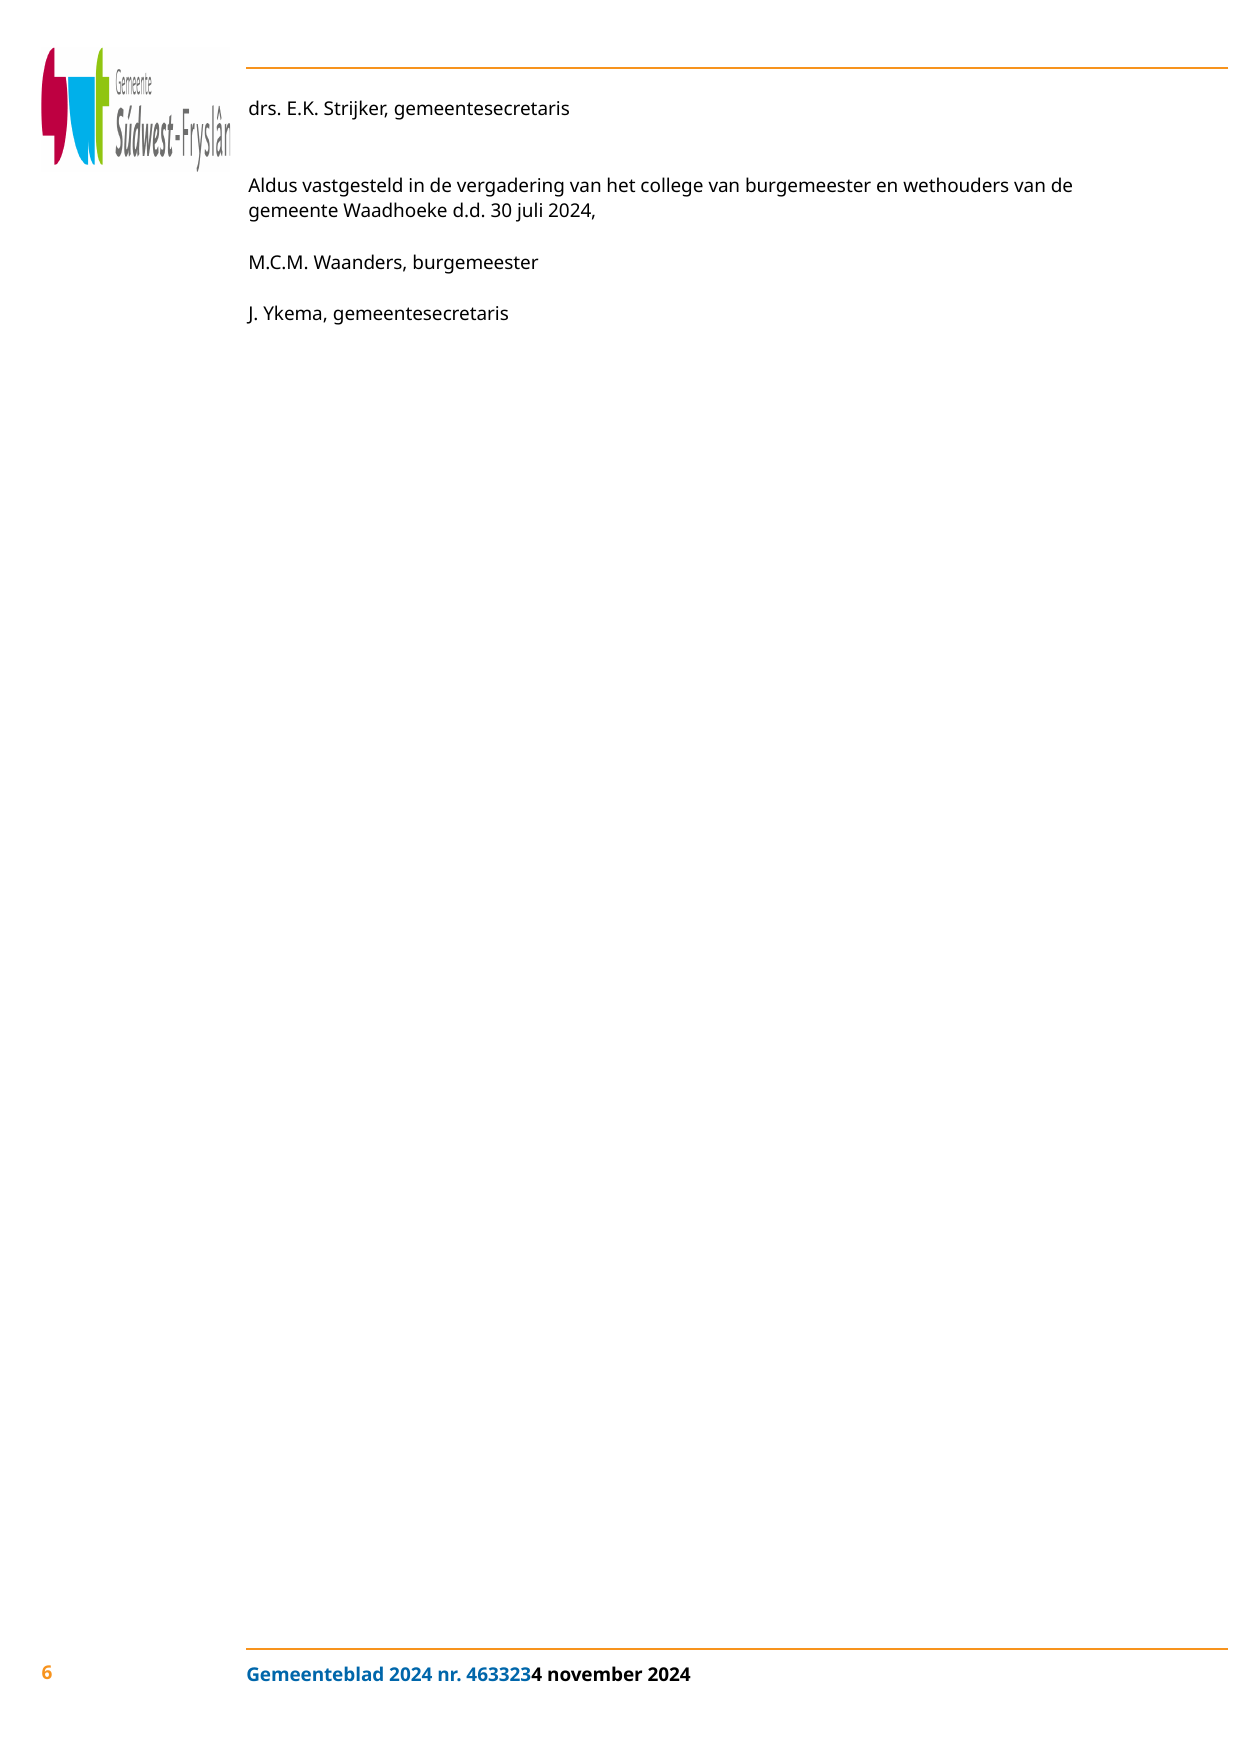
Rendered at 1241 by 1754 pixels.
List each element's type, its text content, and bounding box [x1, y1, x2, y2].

text J. Ykema, gemeentesecretaris [248, 301, 1152, 326]
text drs. E.K. Strijker, gemeentesecretaris [248, 95, 1152, 121]
text Aldus vastgesteld in de vergadering van het college van burgemeester en wethouders van de gemeente Waadhoeke d.d. 30 juli 2024, [248, 172, 1152, 223]
picture [41, 47, 231, 172]
text M.C.M. Waanders, burgemeester [248, 249, 1152, 275]
